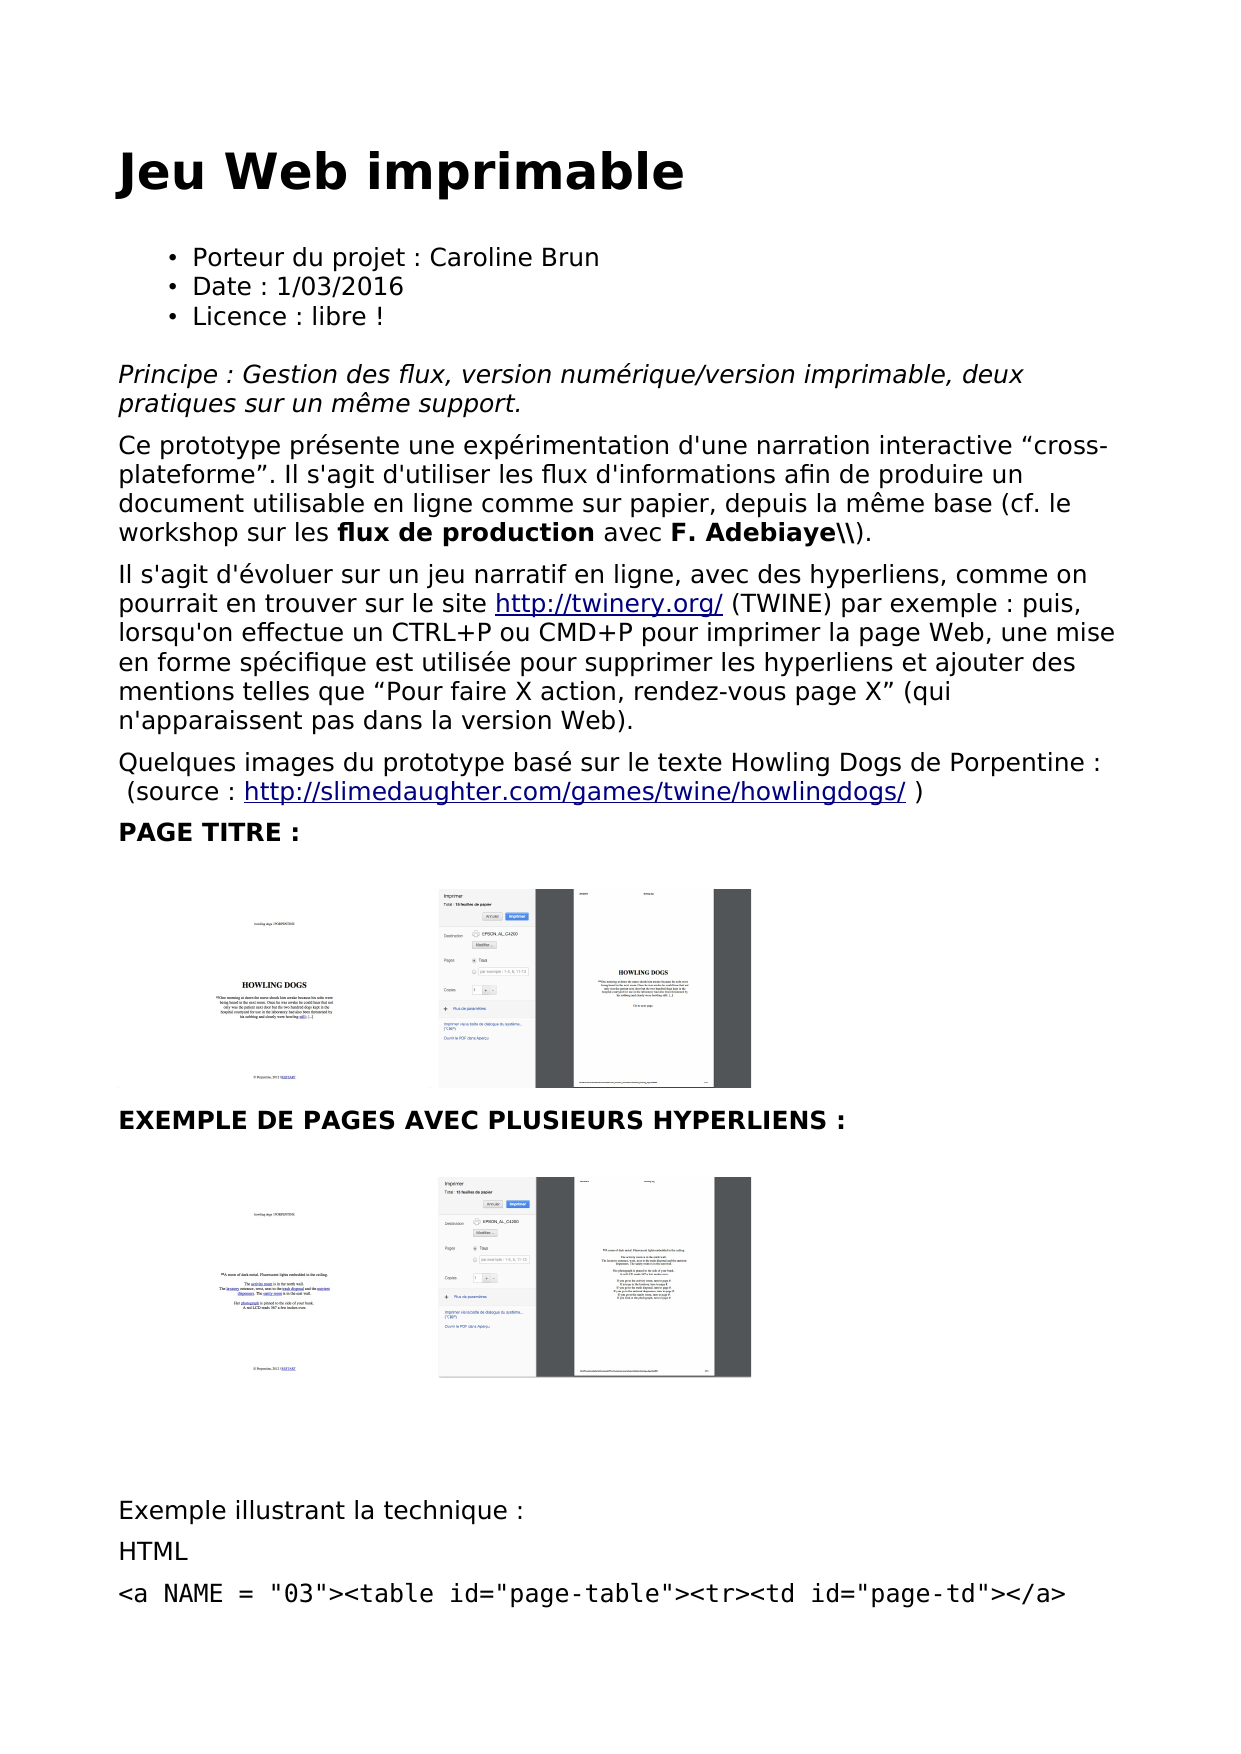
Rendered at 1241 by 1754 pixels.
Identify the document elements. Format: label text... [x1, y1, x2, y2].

subtitle Jeu Web imprimable [118, 143, 1122, 201]
text Quelques images du prototype basé sur le texte Howling Dogs de Porpentine : (source : http://slimedaughter.com/games/twine/howlingdogs/ ) [118, 748, 1122, 806]
picture [118, 917, 431, 1088]
picture [438, 889, 752, 1088]
list Licence : libre ! [177, 302, 1122, 331]
text Il s'agit d'évoluer sur un jeu narratif en ligne, avec des hyperliens, comme on pourrait en trouver sur le site http://twinery.org/ (TWINE) par exemple : puis, lorsqu'on effectue un CTRL+P ou CMD+P pour imprimer la page Web, une mise en forme spécifique est utilisée pour supprimer les hyperliens et ajouter des mentions telles que “Pour faire X action, rendez-vous page X” (qui n'apparaissent pas dans la version Web). [118, 560, 1122, 735]
picture [438, 1177, 752, 1378]
list Porteur du projet : Caroline Brun [177, 243, 1122, 272]
text Ce prototype présente une expérimentation d'une narration interactive “cross-plateforme”. Il s'agit d'utiliser les flux d'informations afin de produire un document utilisable en ligne comme sur papier, depuis la même base (cf. le workshop sur les flux de production avec F. Adebiaye\\). [118, 431, 1122, 548]
text <a NAME = "03"><table id="page-table"><tr><td id="page-td"></a> [118, 1579, 1122, 1608]
text PAGE TITRE : [118, 819, 1122, 877]
text Principe : Gestion des flux, version numérique/version imprimable, deux pratiques sur un même support. [118, 360, 1122, 419]
picture [118, 1207, 431, 1378]
text Exemple illustrant la technique : [118, 1496, 1122, 1525]
list Date : 1/03/2016 [177, 272, 1122, 302]
text HTML [118, 1537, 1122, 1567]
text EXEMPLE DE PAGES AVEC PLUSIEURS HYPERLIENS : [118, 1106, 1122, 1164]
